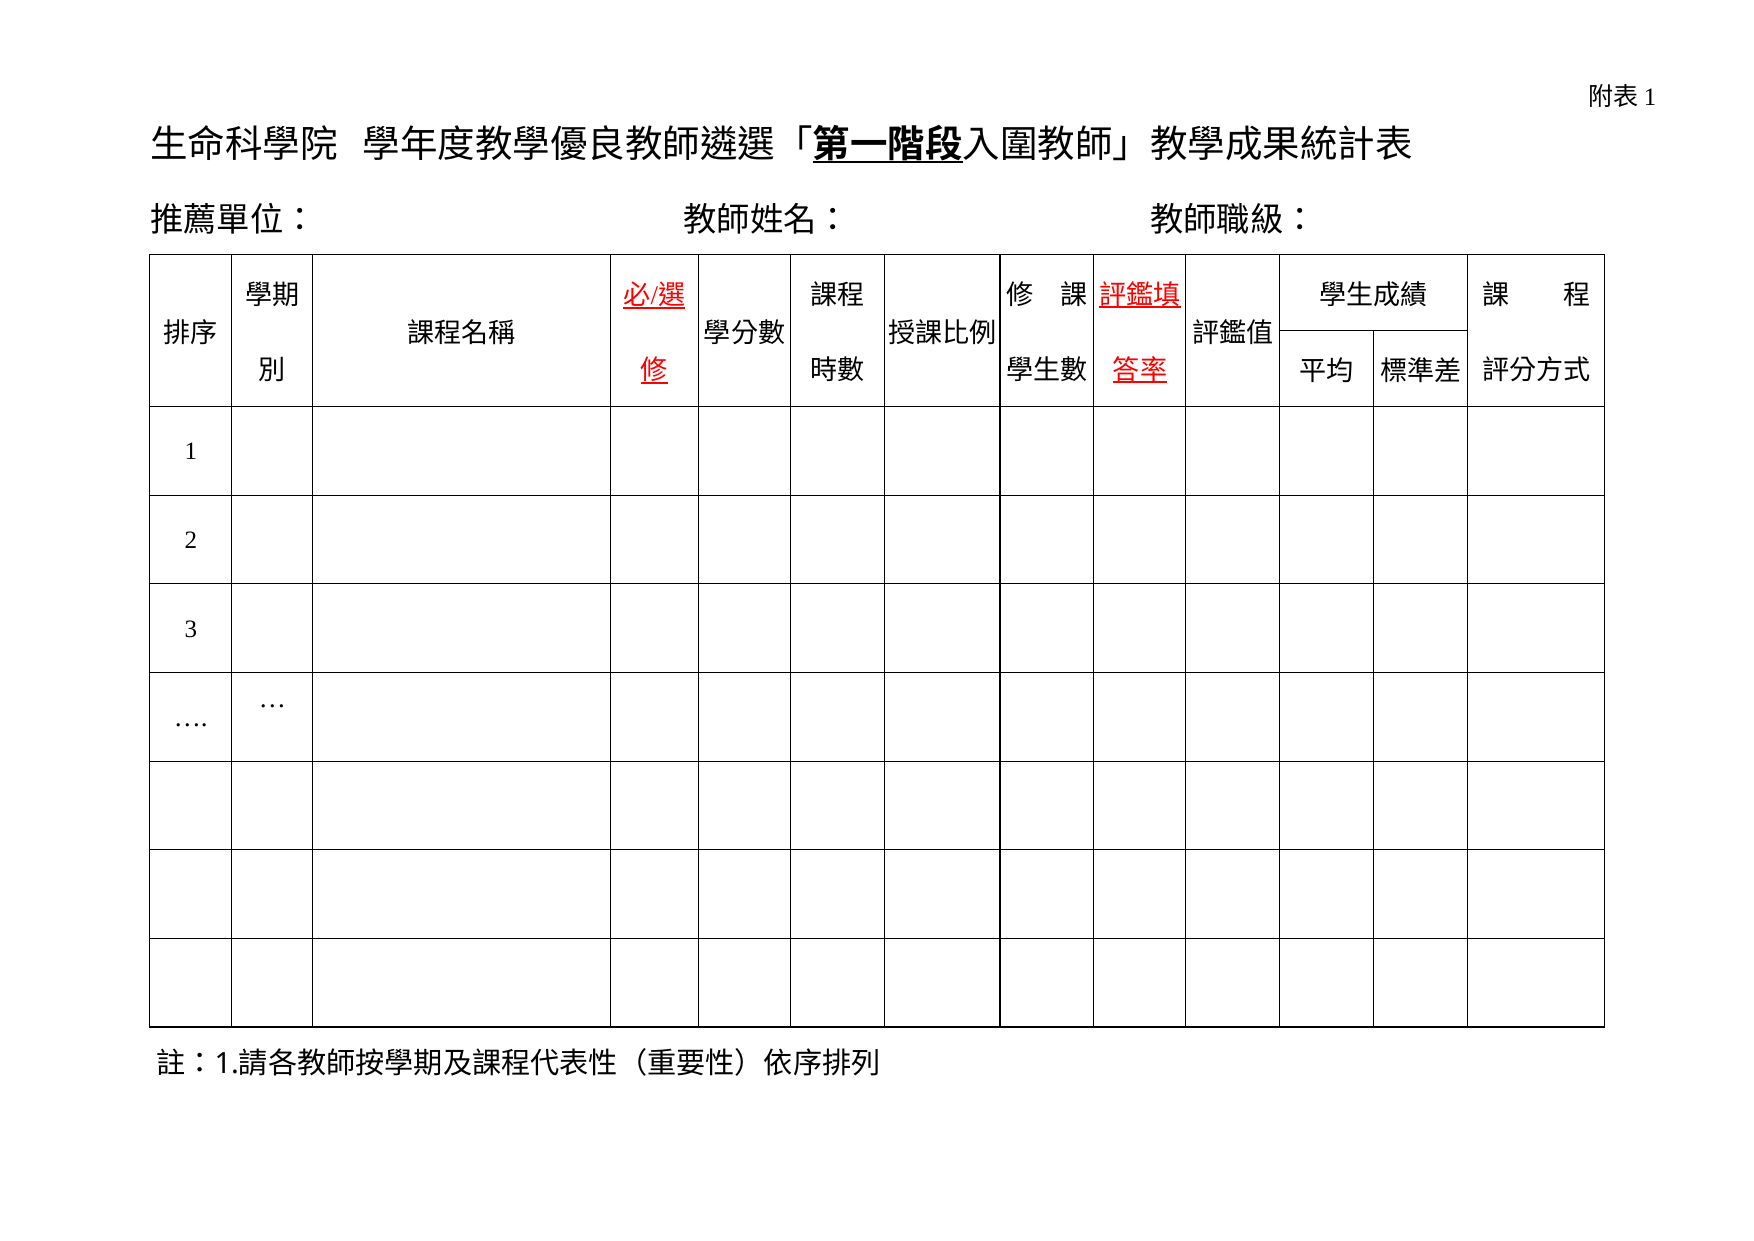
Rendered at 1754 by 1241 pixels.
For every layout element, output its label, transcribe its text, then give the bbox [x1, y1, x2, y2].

table_cell [791, 762, 884, 849]
table_cell [150, 762, 231, 849]
table_cell [313, 850, 610, 938]
table_cell [885, 673, 999, 761]
table_cell [611, 762, 698, 849]
table_cell [611, 496, 698, 583]
table_header 學生成績 [1280, 255, 1467, 330]
table_cell [1094, 673, 1185, 761]
table_header 課程 時數 [791, 255, 884, 406]
table_cell [611, 584, 698, 672]
table_cell [1186, 673, 1279, 761]
table_cell [791, 407, 884, 494]
table_cell [1001, 850, 1093, 938]
table_cell 標準差 [1374, 331, 1467, 406]
table_cell [1186, 407, 1279, 494]
table_cell [611, 939, 698, 1026]
table_cell [1374, 850, 1467, 938]
table_header 學分數 [699, 255, 790, 406]
table_cell [150, 939, 231, 1026]
table_cell [232, 584, 312, 672]
table_cell [1468, 673, 1604, 761]
table_cell [1468, 762, 1604, 849]
table_cell [232, 850, 312, 938]
table_cell [1094, 850, 1185, 938]
table_cell [699, 850, 790, 938]
table_cell 2 [150, 496, 231, 583]
table_cell [1374, 762, 1467, 849]
table_cell [313, 673, 610, 761]
table_cell [791, 850, 884, 938]
table_cell [1374, 673, 1467, 761]
table_cell [1280, 407, 1373, 494]
table_cell [313, 939, 610, 1026]
table_cell [150, 850, 231, 938]
table_cell [699, 496, 790, 583]
table_cell [699, 584, 790, 672]
table_cell [313, 762, 610, 849]
text 附表1 [1588, 76, 1727, 112]
table_cell … [232, 673, 312, 761]
table_cell [1094, 496, 1185, 583]
table_cell [232, 762, 312, 849]
table_cell [1468, 584, 1604, 672]
table_cell 3 [150, 584, 231, 672]
table_cell [699, 939, 790, 1026]
table_cell [1001, 762, 1093, 849]
table_header 必/選修 [611, 255, 698, 406]
table_header 學期別 [232, 255, 312, 406]
table_cell [1468, 939, 1604, 1026]
table_cell [1280, 850, 1373, 938]
table_header 評鑑值 [1186, 255, 1279, 406]
table_cell [1374, 407, 1467, 494]
table_cell [313, 584, 610, 672]
table_cell [1186, 850, 1279, 938]
table_cell [1468, 496, 1604, 583]
table_cell [313, 407, 610, 494]
text 推薦單位： 教師姓名： 教師職級： [150, 193, 1604, 241]
table_cell [1094, 939, 1185, 1026]
table_cell [885, 762, 999, 849]
table_cell [313, 496, 610, 583]
table_cell [885, 584, 999, 672]
table_cell [1468, 407, 1604, 494]
table_cell [885, 496, 999, 583]
table_cell [1374, 584, 1467, 672]
table_cell …. [150, 673, 231, 761]
table_cell [1001, 673, 1093, 761]
table_cell [885, 850, 999, 938]
table_header 課 程 評分方式 [1468, 255, 1604, 406]
table_cell [232, 407, 312, 494]
text 註：1.請各教師按學期及課程代表性（重要性）依序排列 [156, 1040, 1604, 1082]
table_cell [1280, 496, 1373, 583]
table_cell [1280, 762, 1373, 849]
table_cell [791, 496, 884, 583]
table_cell [611, 673, 698, 761]
table_cell [1186, 762, 1279, 849]
table_cell [1001, 407, 1093, 494]
table_cell [1001, 939, 1093, 1026]
table_cell [611, 850, 698, 938]
table_cell [1280, 939, 1373, 1026]
table_cell [791, 673, 884, 761]
table_cell [1001, 584, 1093, 672]
table_cell [1280, 673, 1373, 761]
table_cell [611, 407, 698, 494]
table_cell [1374, 496, 1467, 583]
table_cell [699, 673, 790, 761]
table_cell [1094, 762, 1185, 849]
table_cell [1186, 584, 1279, 672]
table_cell [885, 939, 999, 1026]
table_cell [1186, 939, 1279, 1026]
table_cell [699, 762, 790, 849]
table_cell [1001, 496, 1093, 583]
table_cell [1280, 584, 1373, 672]
text 生命科學院 學年度教學優良教師遴選「第一階段入圍教師」教學成果統計表 [150, 114, 1604, 168]
table_cell [699, 407, 790, 494]
table_cell [1468, 850, 1604, 938]
table_cell [1094, 407, 1185, 494]
table_header 排序 [150, 255, 231, 406]
table_header 課程名稱 [313, 255, 610, 406]
table_cell 1 [150, 407, 231, 494]
table_cell [791, 584, 884, 672]
table_cell [1186, 496, 1279, 583]
table_cell [885, 407, 999, 494]
table_cell [791, 939, 884, 1026]
table_header 評鑑填答率 [1094, 255, 1185, 406]
table_cell 平均 [1280, 331, 1373, 406]
table_cell [232, 939, 312, 1026]
table_cell [232, 496, 312, 583]
table_header 修 課 學生數 [1001, 255, 1093, 406]
table_header 授課比例 [885, 255, 999, 406]
table_cell [1094, 584, 1185, 672]
table_cell [1374, 939, 1467, 1026]
